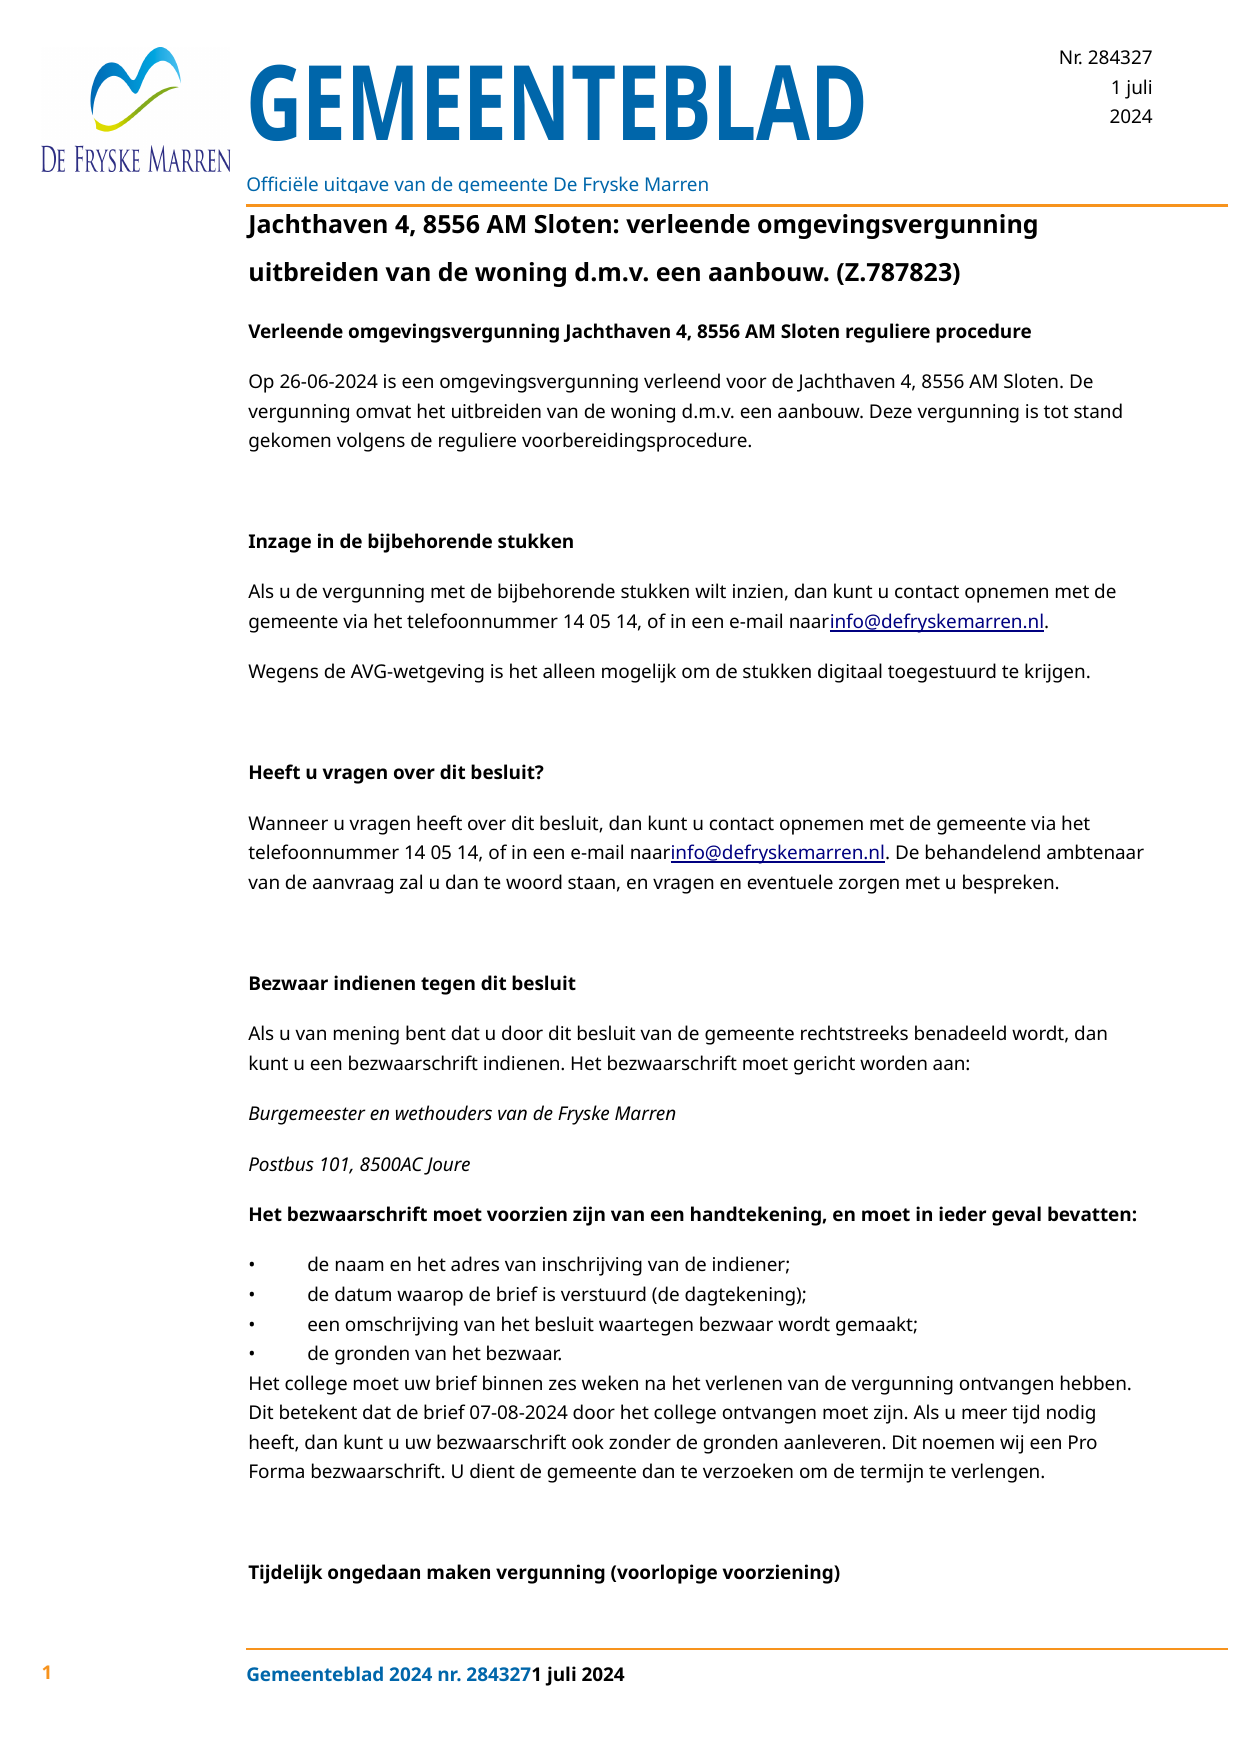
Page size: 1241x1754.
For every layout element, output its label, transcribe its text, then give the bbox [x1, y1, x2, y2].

text Als u van mening bent dat u door dit besluit van de gemeente rechtstreeks benadeeld wordt, dan kunt u een bezwaarschrift indienen. Het bezwaarschrift moet gericht worden aan: [248, 1020, 1152, 1076]
text Tijdelijk ongedaan maken vergunning (voorlopige voorziening) [248, 1559, 1152, 1585]
text Bezwaar indienen tegen dit besluit [248, 970, 1152, 996]
picture [41, 47, 231, 172]
list de naam en het adres van inschrijving van de indiener; [248, 1252, 1152, 1277]
text Jachthaven 4, 8556 AM Sloten: verleende omgevingsvergunning uitbreiden van de woning d.m.v. een aanbouw. (Z.787823) [248, 207, 1152, 288]
text Burgemeester en wethouders van de Fryske Marren [248, 1100, 1152, 1126]
list de gronden van het bezwaar. [248, 1340, 1152, 1366]
text Heeft u vragen over dit besluit? [248, 759, 1152, 785]
text Verleende omgevingsvergunning Jachthaven 4, 8556 AM Sloten reguliere procedure [248, 318, 1152, 344]
text Postbus 101, 8500AC Joure [248, 1151, 1152, 1177]
text Als u de vergunning met de bijbehorende stukken wilt inzien, dan kunt u contact opnemen met de gemeente via het telefoonnummer 14 05 14, of in een e-mail naarinfo@defryskemarren.nl. [248, 579, 1152, 634]
text Op 26-06-2024 is een omgevingsvergunning verleend voor de Jachthaven 4, 8556 AM Sloten. De vergunning omvat het uitbreiden van de woning d.m.v. een aanbouw. Deze vergunning is tot stand gekomen volgens de reguliere voorbereidingsprocedure. [248, 368, 1152, 453]
text Het bezwaarschrift moet voorzien zijn van een handtekening, en moet in ieder geval bevatten: [248, 1201, 1152, 1227]
text Wegens de AVG-wetgeving is het alleen mogelijk om de stukken digitaal toegestuurd te krijgen. [248, 659, 1152, 684]
text Inzage in de bijbehorende stukken [248, 528, 1152, 554]
text Wanneer u vragen heeft over dit besluit, dan kunt u contact opnemen met de gemeente via het telefoonnummer 14 05 14, of in een e-mail naarinfo@defryskemarren.nl. De behandelend ambtenaar van de aanvraag zal u dan te woord staan, en vragen en eventuele zorgen met u bespreken. [248, 810, 1152, 895]
list een omschrijving van het besluit waartegen bezwaar wordt gemaakt; [248, 1311, 1152, 1337]
list de datum waarop de brief is verstuurd (de dagtekening); [248, 1281, 1152, 1307]
text Het college moet uw brief binnen zes weken na het verlenen van de vergunning ontvangen hebben. Dit betekent dat de brief 07-08-2024 door het college ontvangen moet zijn. Als u meer tijd nodig heeft, dan kunt u uw bezwaarschrift ook zonder de gronden aanleveren. Dit noemen wij een Pro Forma bezwaarschrift. U dient de gemeente dan te verzoeken om de termijn te verlengen. [248, 1370, 1152, 1484]
